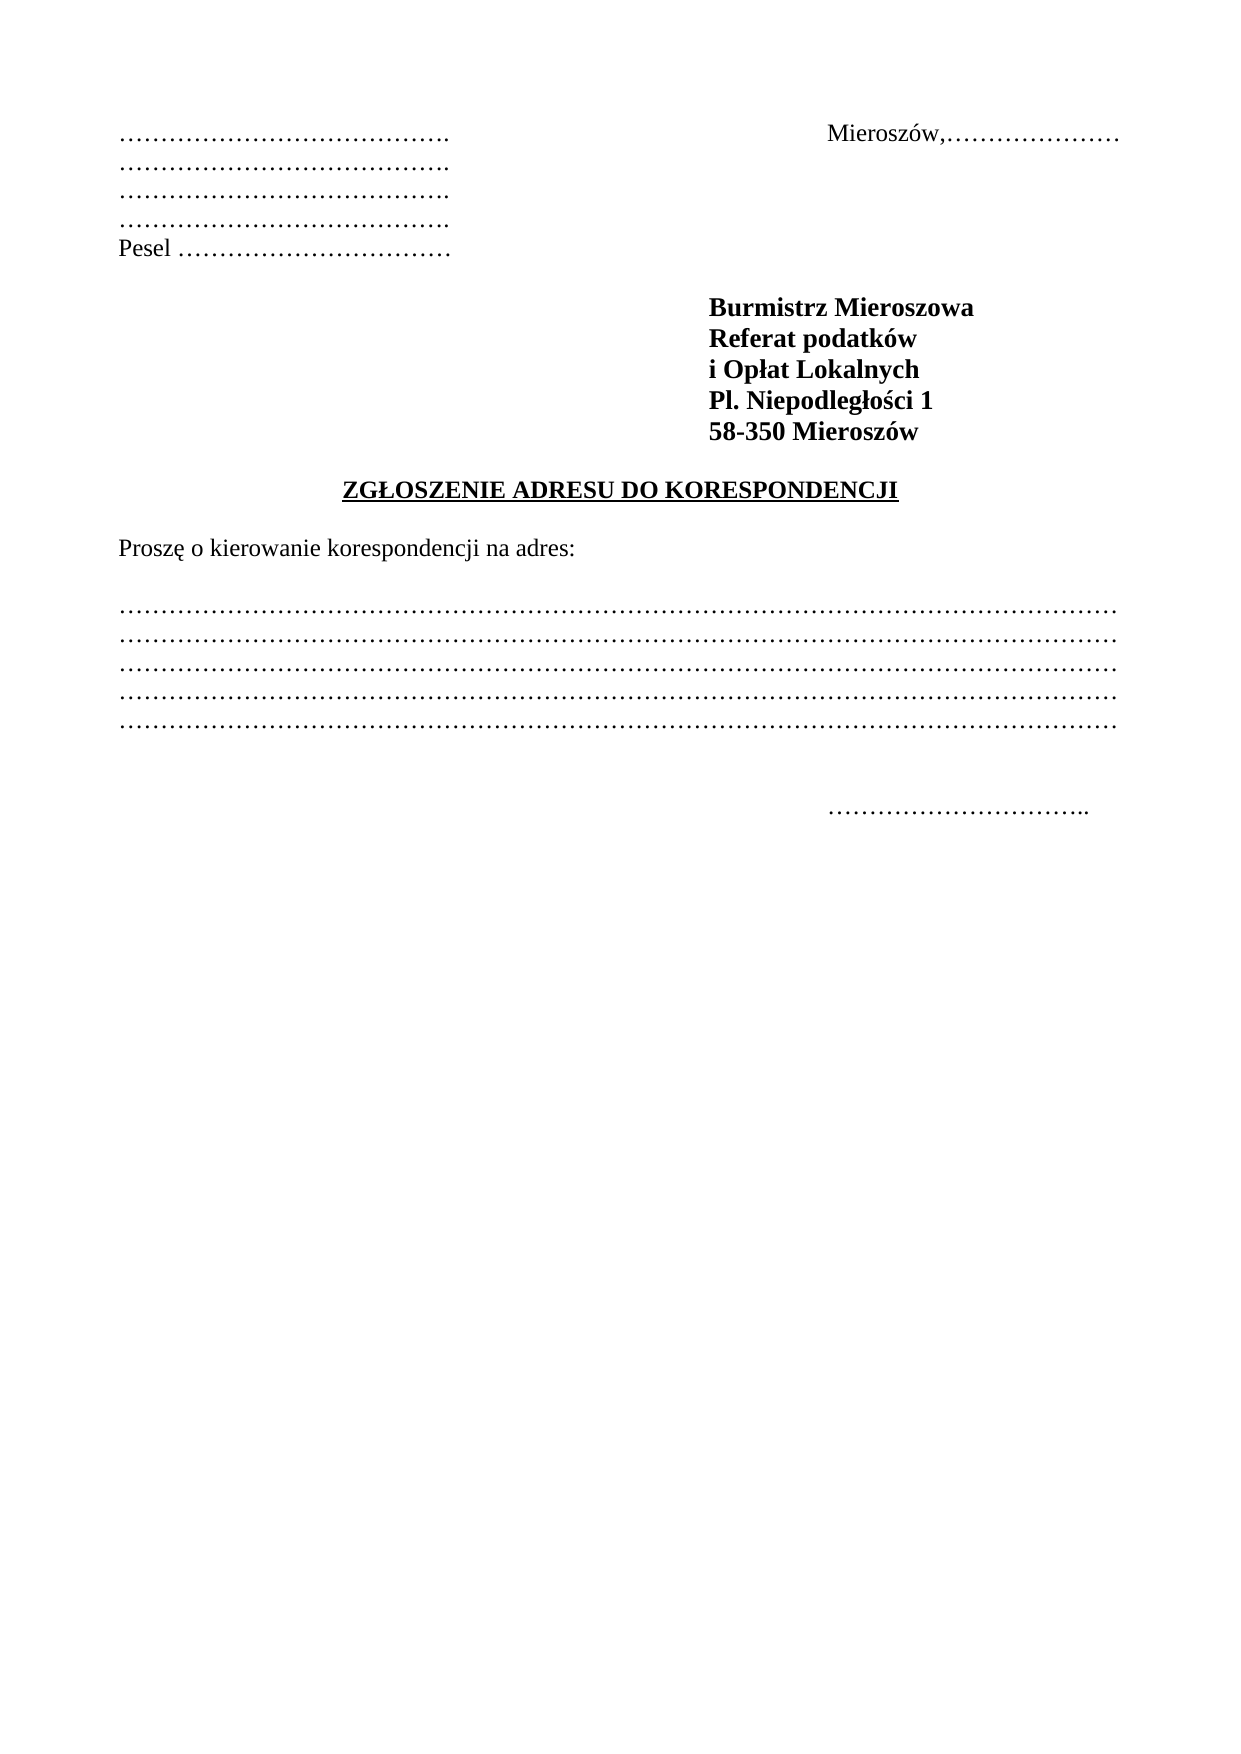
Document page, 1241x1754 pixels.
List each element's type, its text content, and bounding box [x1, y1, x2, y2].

text …………………………………. [118, 176, 1122, 204]
text Referat podatków [118, 322, 1122, 353]
text Pesel …………………………… [118, 233, 1122, 262]
text i Opłat Lokalnych [118, 353, 1122, 384]
text ………………………….. [118, 791, 1122, 820]
text …………………………………. Mieroszów,………………… [118, 118, 1122, 147]
text ZGŁOSZENIE ADRESU DO KORESPONDENCJI [118, 475, 1122, 504]
text Pl. Niepodległości 1 [118, 384, 1122, 415]
text Proszę o kierowanie korespondencji na adres: [118, 533, 1122, 561]
text …………………………………. [118, 204, 1122, 233]
text …………………………………. [118, 147, 1122, 176]
text 58-350 Mieroszów [118, 415, 1122, 446]
text Burmistrz Mieroszowa [118, 291, 1122, 322]
text …………………………………………………………………………………………………………………………………………………………………………………………………………………………………………………………………………………………………………………………………………………………………………………………………………………………………………………………………………………………………………………………………………………… [118, 590, 1122, 734]
